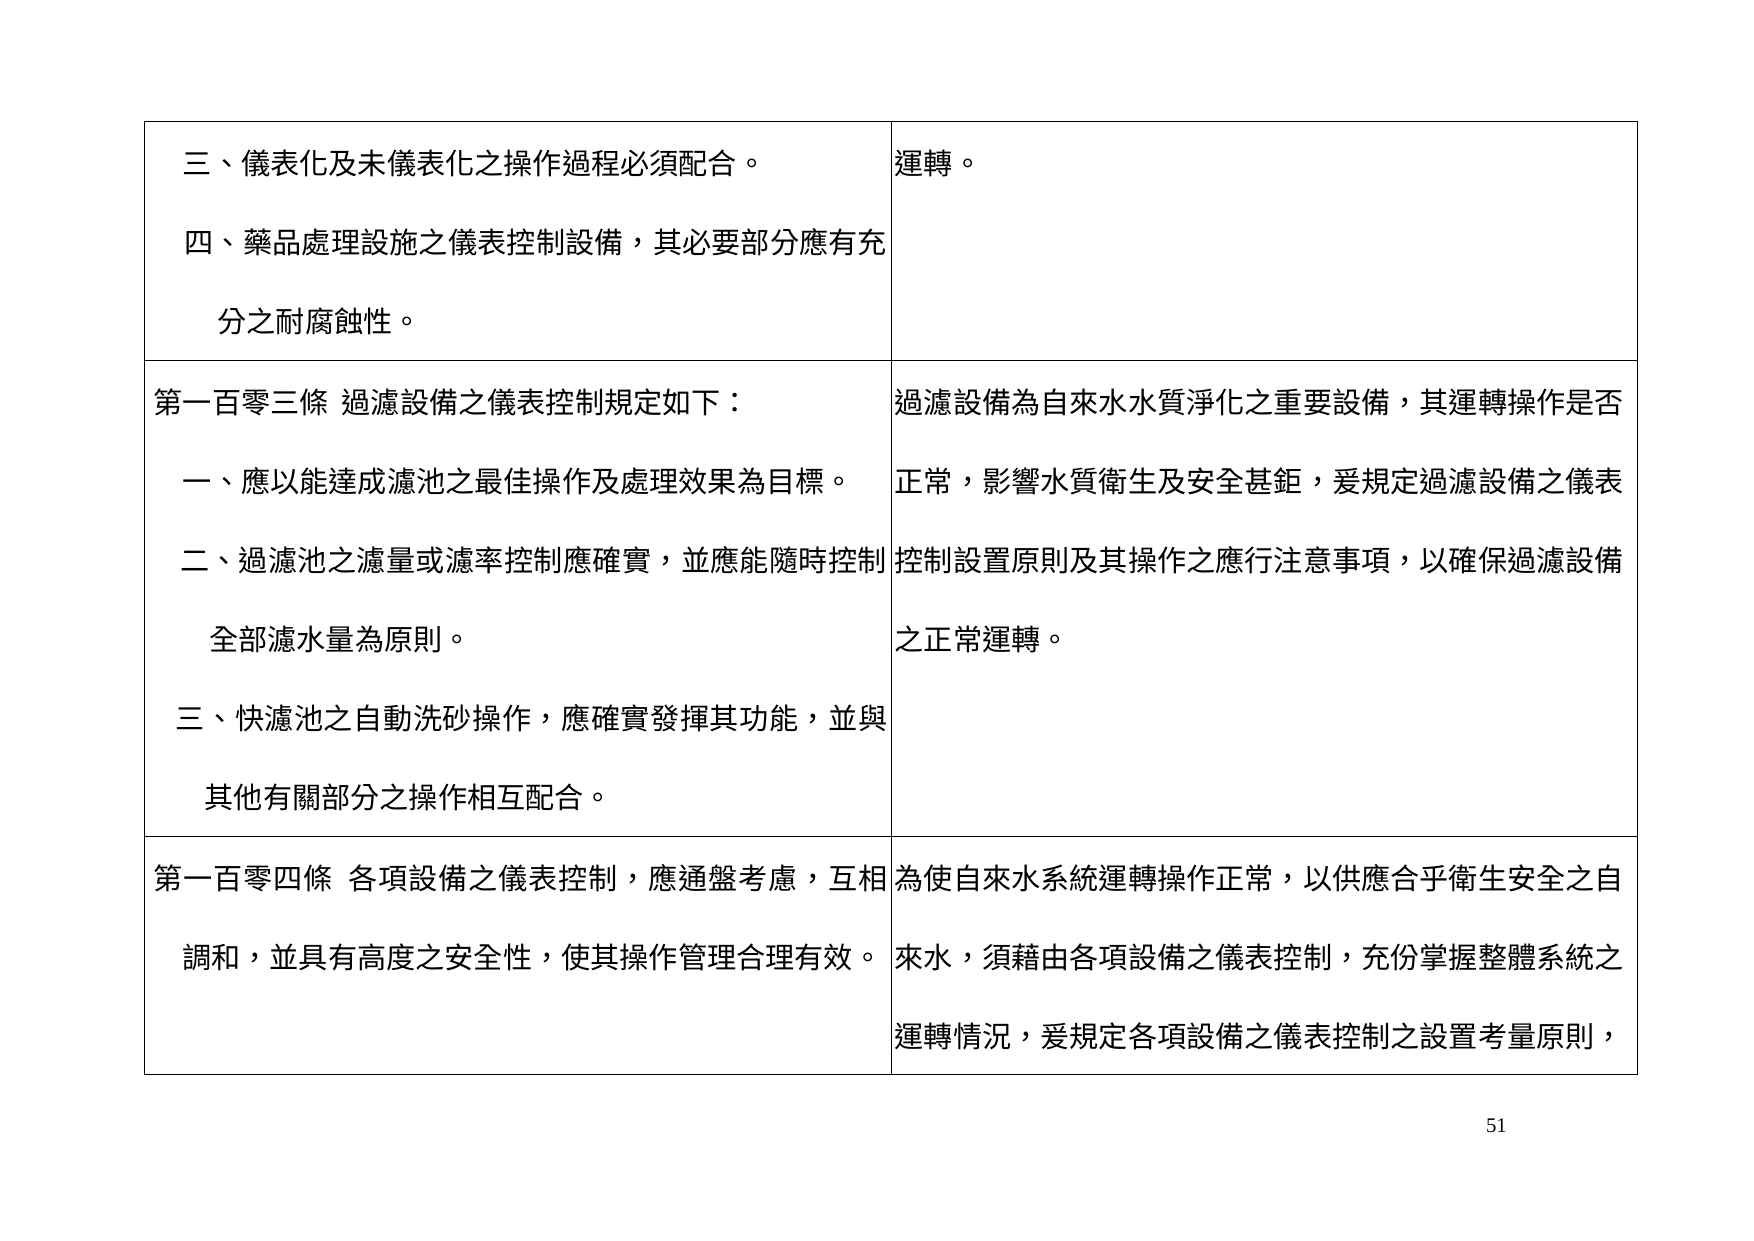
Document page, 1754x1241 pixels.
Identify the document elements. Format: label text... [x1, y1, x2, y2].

table_cell 第一百零四條 各項設備之儀表控制，應通盤考慮，互相調和，並具有高度之安全性，使其操作管理合理有效。 [145, 837, 891, 1074]
table_cell 三、儀表化及未儀表化之操作過程必須配合。 四、藥品處理設施之儀表控制設備，其必要部分應有充分之耐腐蝕性。 [145, 122, 891, 360]
table_cell 運轉。 [892, 122, 1637, 360]
table_cell 第一百零三條 過濾設備之儀表控制規定如下： 一、應以能達成濾池之最佳操作及處理效果為目標。 二、過濾池之濾量或濾率控制應確實，並應能隨時控制全部濾水量為原則。 三、快濾池之自動洗砂操作，應確實發揮其功能，並與其他有關部分之操作相互配合。 [145, 361, 891, 836]
table_cell 為使自來水系統運轉操作正常，以供應合乎衛生安全之自來水，須藉由各項設備之儀表控制，充份掌握整體系統之運轉情況，爰規定各項設備之儀表控制之設置考量原則， [892, 837, 1637, 1074]
table_cell 過濾設備為自來水水質淨化之重要設備，其運轉操作是否正常，影響水質衛生及安全甚鉅，爰規定過濾設備之儀表控制設置原則及其操作之應行注意事項，以確保過濾設備之正常運轉。 [892, 361, 1637, 836]
